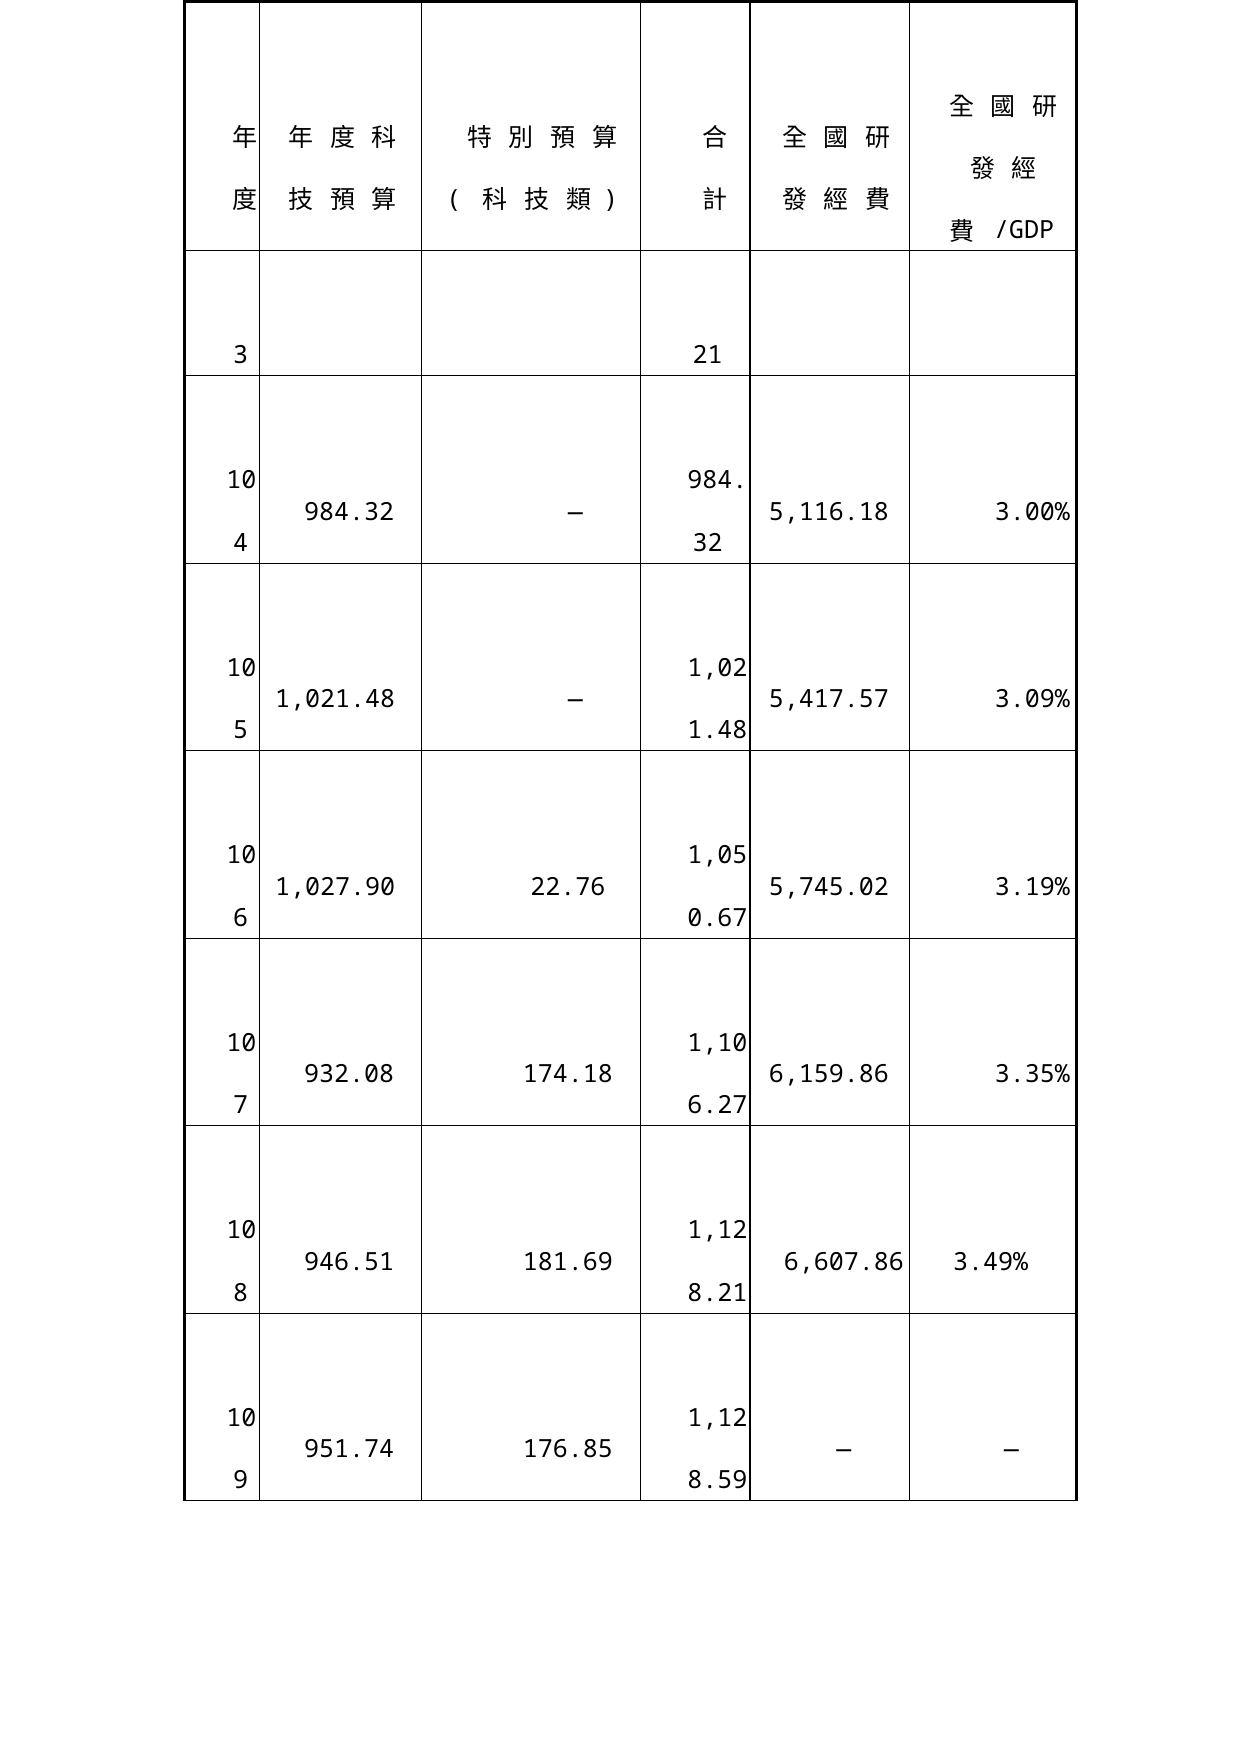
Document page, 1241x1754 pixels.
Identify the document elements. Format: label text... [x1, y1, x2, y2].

table_cell [260, 251, 421, 375]
table_cell — [751, 1314, 909, 1500]
table_cell 946.51 [260, 1126, 421, 1312]
table_cell 105 [186, 564, 259, 750]
table_header 年度科技預算 [260, 3, 421, 250]
table_header 特別預算(科技類) [422, 3, 640, 250]
table_cell 3 [186, 251, 259, 375]
table_header 年度 [186, 3, 259, 250]
table_cell 107 [186, 939, 259, 1125]
table_cell 3.19% [910, 751, 1075, 937]
table_cell 932.08 [260, 939, 421, 1125]
table_cell 6,159.86 [751, 939, 909, 1125]
table_cell 1,106.27 [641, 939, 749, 1125]
table_cell [751, 251, 909, 375]
table_header 全國研發經費 [751, 3, 909, 250]
table_cell 5,745.02 [751, 751, 909, 937]
table_cell — [422, 376, 640, 562]
table_cell 3.35% [910, 939, 1075, 1125]
table_cell 108 [186, 1126, 259, 1312]
table_cell 3.00% [910, 376, 1075, 562]
table_cell 106 [186, 751, 259, 937]
table_cell 1,027.90 [260, 751, 421, 937]
table_cell — [910, 1314, 1075, 1500]
table_cell 5,417.57 [751, 564, 909, 750]
table_cell 3.49% [910, 1126, 1075, 1312]
table_cell 5,116.18 [751, 376, 909, 562]
table_cell 984.32 [260, 376, 421, 562]
table_cell 109 [186, 1314, 259, 1500]
table_cell — [422, 564, 640, 750]
table_cell 1,128.21 [641, 1126, 749, 1312]
table_cell 1,021.48 [260, 564, 421, 750]
table_cell 22.76 [422, 751, 640, 937]
table_cell [910, 251, 1075, 375]
table_cell 6,607.86 [751, 1126, 909, 1312]
table_cell 1,021.48 [641, 564, 749, 750]
table_cell 984.32 [641, 376, 749, 562]
table_header 合計 [641, 3, 749, 250]
table_cell 1,050.67 [641, 751, 749, 937]
table_cell [422, 251, 640, 375]
table_header 全國研發經費/GDP [910, 3, 1075, 250]
table_cell 3.09% [910, 564, 1075, 750]
table_cell 1,128.59 [641, 1314, 749, 1500]
table_cell 104 [186, 376, 259, 562]
table_cell 951.74 [260, 1314, 421, 1500]
table_cell 176.85 [422, 1314, 640, 1500]
table_cell 181.69 [422, 1126, 640, 1312]
table_cell 21 [641, 251, 749, 375]
table_cell 174.18 [422, 939, 640, 1125]
